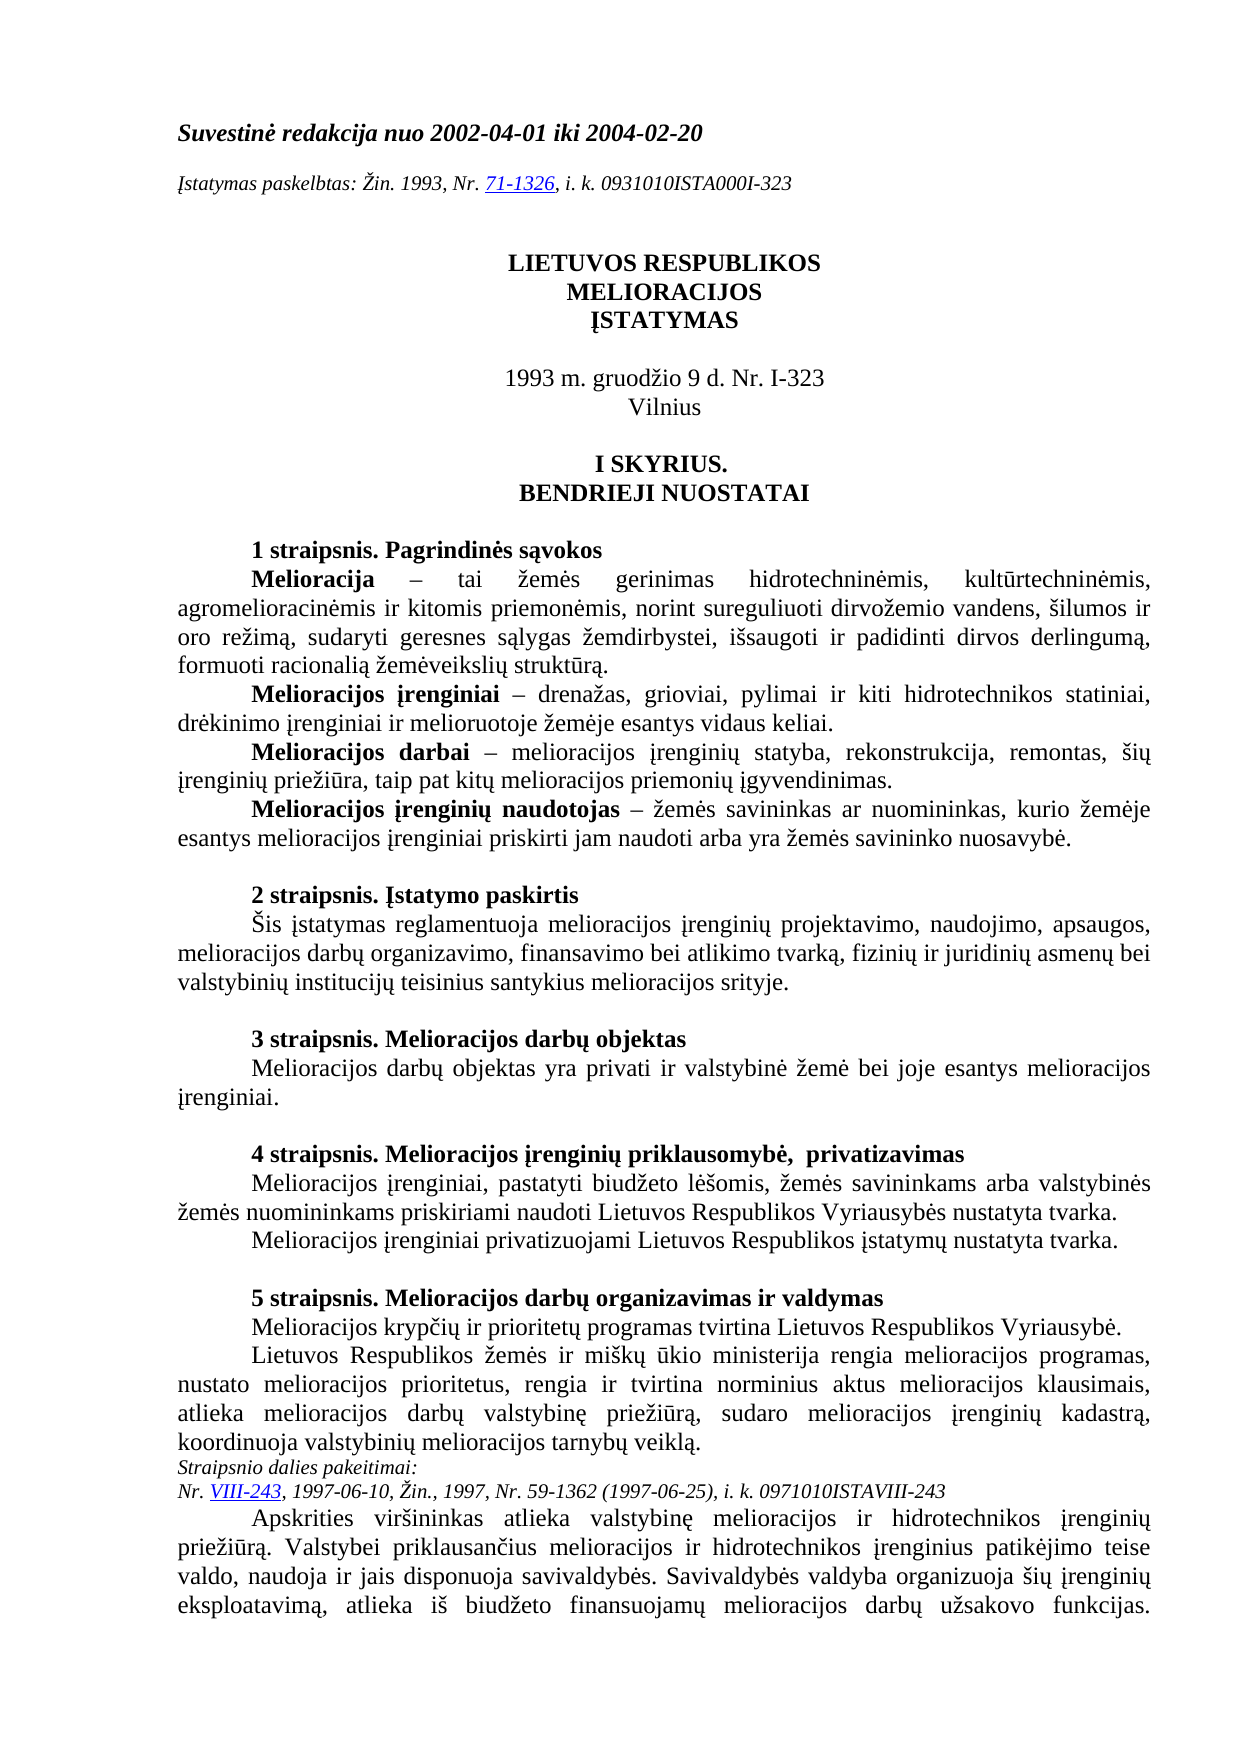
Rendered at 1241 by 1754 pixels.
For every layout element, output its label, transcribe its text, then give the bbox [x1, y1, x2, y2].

text Šis įstatymas reglamentuoja melioracijos įrenginių projektavimo, naudojimo, apsaugos, melioracijos darbų organizavimo, finansavimo bei atlikimo tvarką, fizinių ir juridinių asmenų bei valstybinių institucijų teisinius santykius melioracijos srityje. [177, 909, 1152, 995]
text 2 straipsnis. Įstatymo paskirtis [177, 880, 1152, 909]
text Melioracija – tai žemės gerinimas hidrotechninėmis, kultūrtechninėmis, agromelioracinėmis ir kitomis priemonėmis, norint sureguliuoti dirvožemio vandens, šilumos ir oro režimą, sudaryti geresnes sąlygas žemdirbystei, išsaugoti ir padidinti dirvos derlingumą, formuoti racionalią žemėveikslių struktūrą. [177, 564, 1152, 679]
text Melioracijos įrenginiai, pastatyti biudžeto lėšomis, žemės savininkams arba valstybinės žemės nuomininkams priskiriami naudoti Lietuvos Respublikos Vyriausybės nustatyta tvarka. [177, 1168, 1152, 1225]
text Melioracijos krypčių ir prioritetų programas tvirtina Lietuvos Respublikos Vyriausybė. [177, 1312, 1152, 1340]
text Melioracijos darbų objektas yra privati ir valstybinė žemė bei joje esantys melioracijos įrenginiai. [177, 1053, 1152, 1110]
text Melioracijos darbai – melioracijos įrenginių statyba, rekonstrukcija, remontas, šių įrenginių priežiūra, taip pat kitų melioracijos priemonių įgyvendinimas. [177, 737, 1152, 794]
text Nr. VIII-243, 1997-06-10, Žin., 1997, Nr. 59-1362 (1997-06-25), i. k. 0971010ISTAVIII-243 [177, 1479, 1152, 1503]
text Straipsnio dalies pakeitimai: [177, 1455, 1152, 1479]
text Įstatymas paskelbtas: Žin. 1993, Nr. 71-1326, i. k. 0931010ISTA000I-323 [177, 171, 1152, 195]
text 3 straipsnis. Melioracijos darbų objektas [177, 1024, 1152, 1053]
text Melioracijos įrenginiai privatizuojami Lietuvos Respublikos įstatymų nustatyta tvarka. [177, 1225, 1152, 1254]
text BENDRIEJI NUOSTATAI [177, 478, 1152, 507]
text 5 straipsnis. Melioracijos darbų organizavimas ir valdymas [177, 1283, 1152, 1312]
text Vilnius [177, 392, 1152, 420]
text 1993 m. gruodžio 9 d. Nr. I-323 [177, 363, 1152, 392]
text I SKYRIUS. [177, 449, 1152, 478]
text 1 straipsnis. Pagrindinės sąvokos [177, 535, 1152, 564]
text Lietuvos Respublikos žemės ir miškų ūkio ministerija rengia melioracijos programas, nustato melioracijos prioritetus, rengia ir tvirtina norminius aktus melioracijos klausimais, atlieka melioracijos darbų valstybinę priežiūrą, sudaro melioracijos įrenginių kadastrą, koordinuoja valstybinių melioracijos tarnybų veiklą. [177, 1340, 1152, 1455]
text 4 straipsnis. Melioracijos įrenginių priklausomybė, privatizavimas [177, 1139, 1152, 1168]
text Melioracijos įrenginiai – drenažas, grioviai, pylimai ir kiti hidrotechnikos statiniai, drėkinimo įrenginiai ir melioruotoje žemėje esantys vidaus keliai. [177, 679, 1152, 737]
text Suvestinė redakcija nuo 2002-04-01 iki 2004-02-20 [177, 118, 1152, 147]
text LIETUVOS RESPUBLIKOS MELIORACIJOS ĮSTATYMAS [177, 248, 1152, 334]
text Melioracijos įrenginių naudotojas – žemės savininkas ar nuomininkas, kurio žemėje esantys melioracijos įrenginiai priskirti jam naudoti arba yra žemės savininko nuosavybė. [177, 794, 1152, 852]
text Apskrities viršininkas atlieka valstybinę melioracijos ir hidrotechnikos įrenginių priežiūrą. Valstybei priklausančius melioracijos ir hidrotechnikos įrenginius patikėjimo teise valdo, naudoja ir jais disponuoja savivaldybės. Savivaldybės valdyba organizuoja šių įrenginių eksploatavimą, atlieka iš biudžeto finansuojamų melioracijos darbų užsakovo funkcijas. [177, 1503, 1152, 1618]
